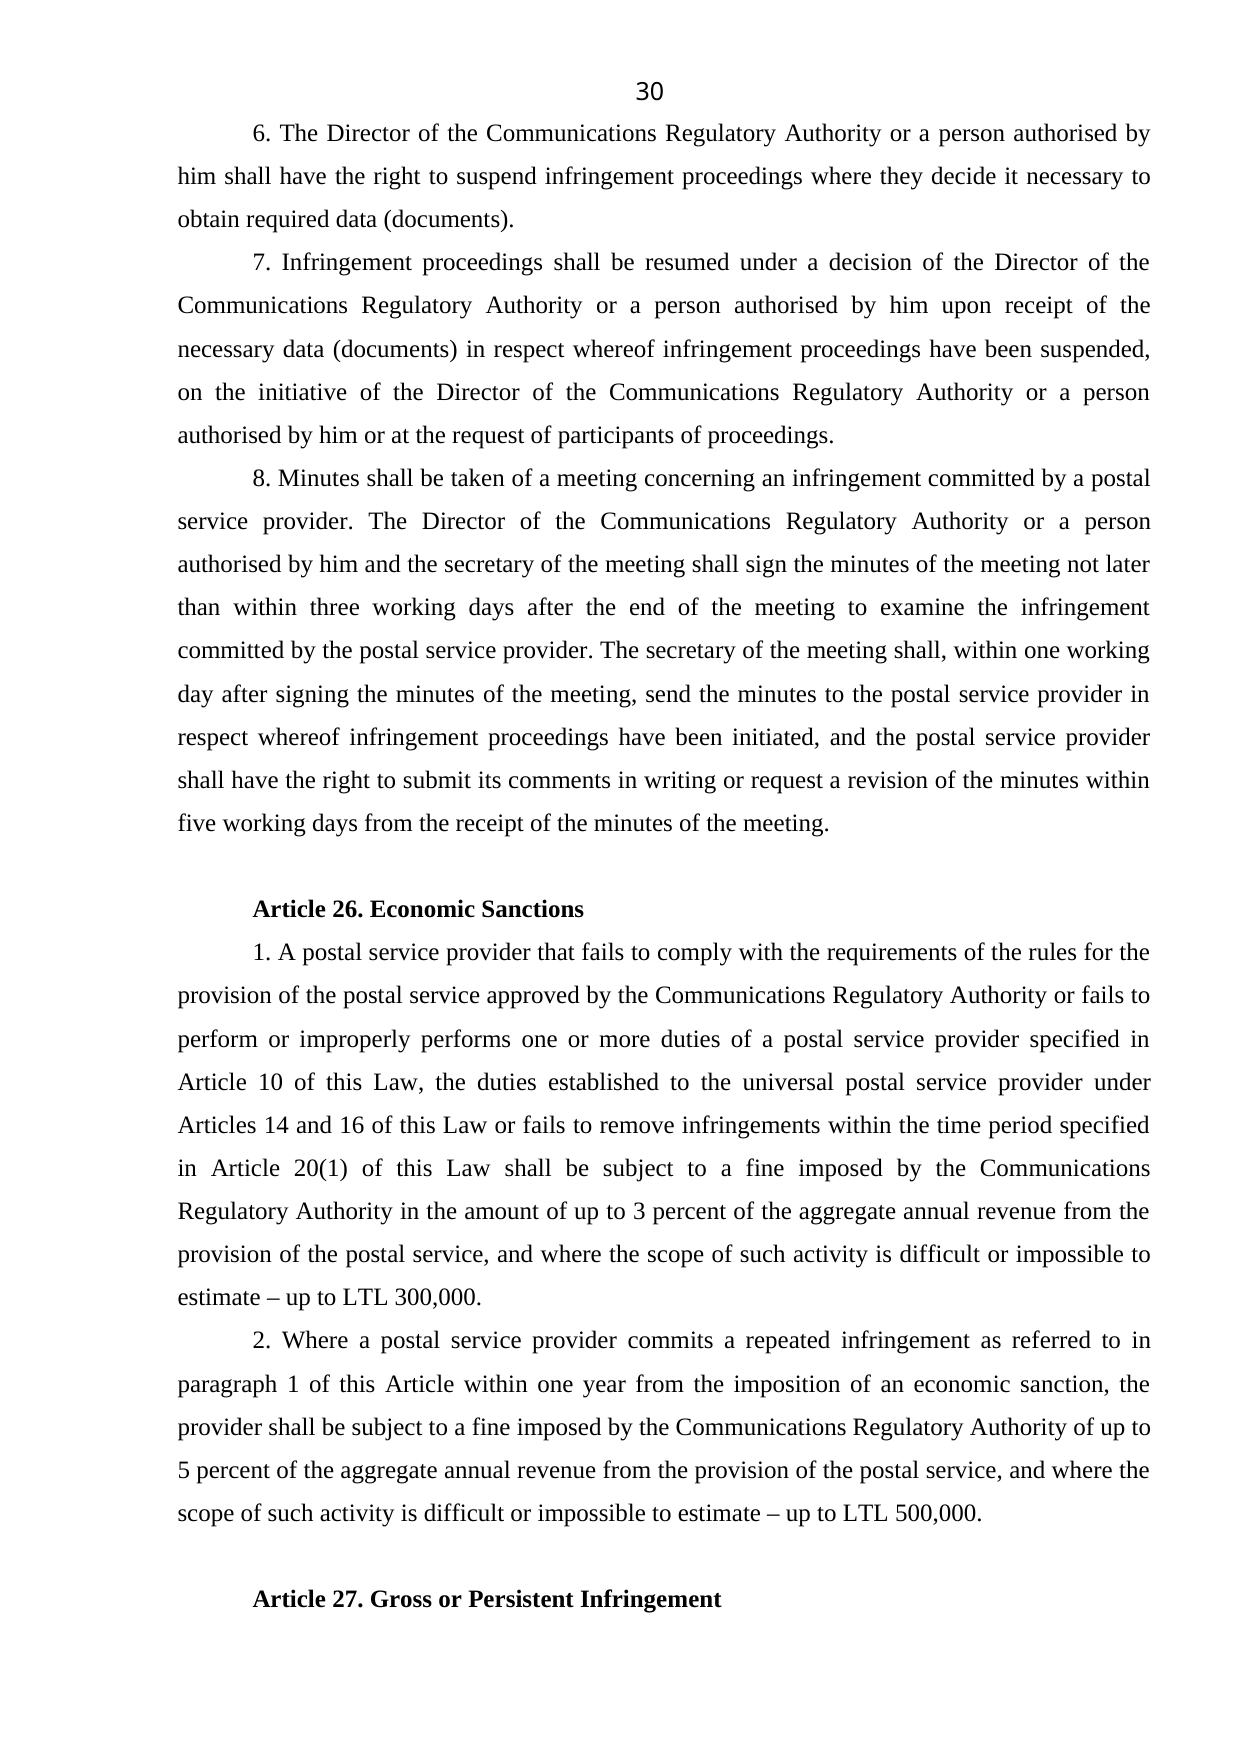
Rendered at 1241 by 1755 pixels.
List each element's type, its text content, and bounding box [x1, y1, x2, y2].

text Article 27. Gross or Persistent Infringement [177, 1584, 1152, 1613]
text 1. A postal service provider that fails to comply with the requirements of the rules for the provision of the postal service approved by the Communications Regulatory Authority or fails to perform or improperly performs one or more duties of a postal service provider specified in Article 10 of this Law, the duties established to the universal postal service provider under Articles 14 and 16 of this Law or fails to remove infringements within the time period specified in Article 20(1) of this Law shall be subject to a fine imposed by the Communications Regulatory Authority in the amount of up to 3 percent of the aggregate annual revenue from the provision of the postal service, and where the scope of such activity is difficult or impossible to estimate – up to LTL 300,000. [177, 937, 1152, 1311]
text 2. Where a postal service provider commits a repeated infringement as referred to in paragraph 1 of this Article within one year from the imposition of an economic sanction, the provider shall be subject to a fine imposed by the Communications Regulatory Authority of up to 5 percent of the aggregate annual revenue from the provision of the postal service, and where the scope of such activity is difficult or impossible to estimate – up to LTL 500,000. [177, 1326, 1152, 1527]
text Article 26. Economic Sanctions [177, 894, 1152, 923]
text 8. Minutes shall be taken of a meeting concerning an infringement committed by a postal service provider. The Director of the Communications Regulatory Authority or a person authorised by him and the secretary of the meeting shall sign the minutes of the meeting not later than within three working days after the end of the meeting to examine the infringement committed by the postal service provider. The secretary of the meeting shall, within one working day after signing the minutes of the meeting, send the minutes to the postal service provider in respect whereof infringement proceedings have been initiated, and the postal service provider shall have the right to submit its comments in writing or request a revision of the minutes within five working days from the receipt of the minutes of the meeting. [177, 463, 1152, 837]
text 7. Infringement proceedings shall be resumed under a decision of the Director of the Communications Regulatory Authority or a person authorised by him upon receipt of the necessary data (documents) in respect whereof infringement proceedings have been suspended, on the initiative of the Director of the Communications Regulatory Authority or a person authorised by him or at the request of participants of proceedings. [177, 247, 1152, 449]
text 6. The Director of the Communications Regulatory Authority or a person authorised by him shall have the right to suspend infringement proceedings where they decide it necessary to obtain required data (documents). [177, 118, 1152, 233]
